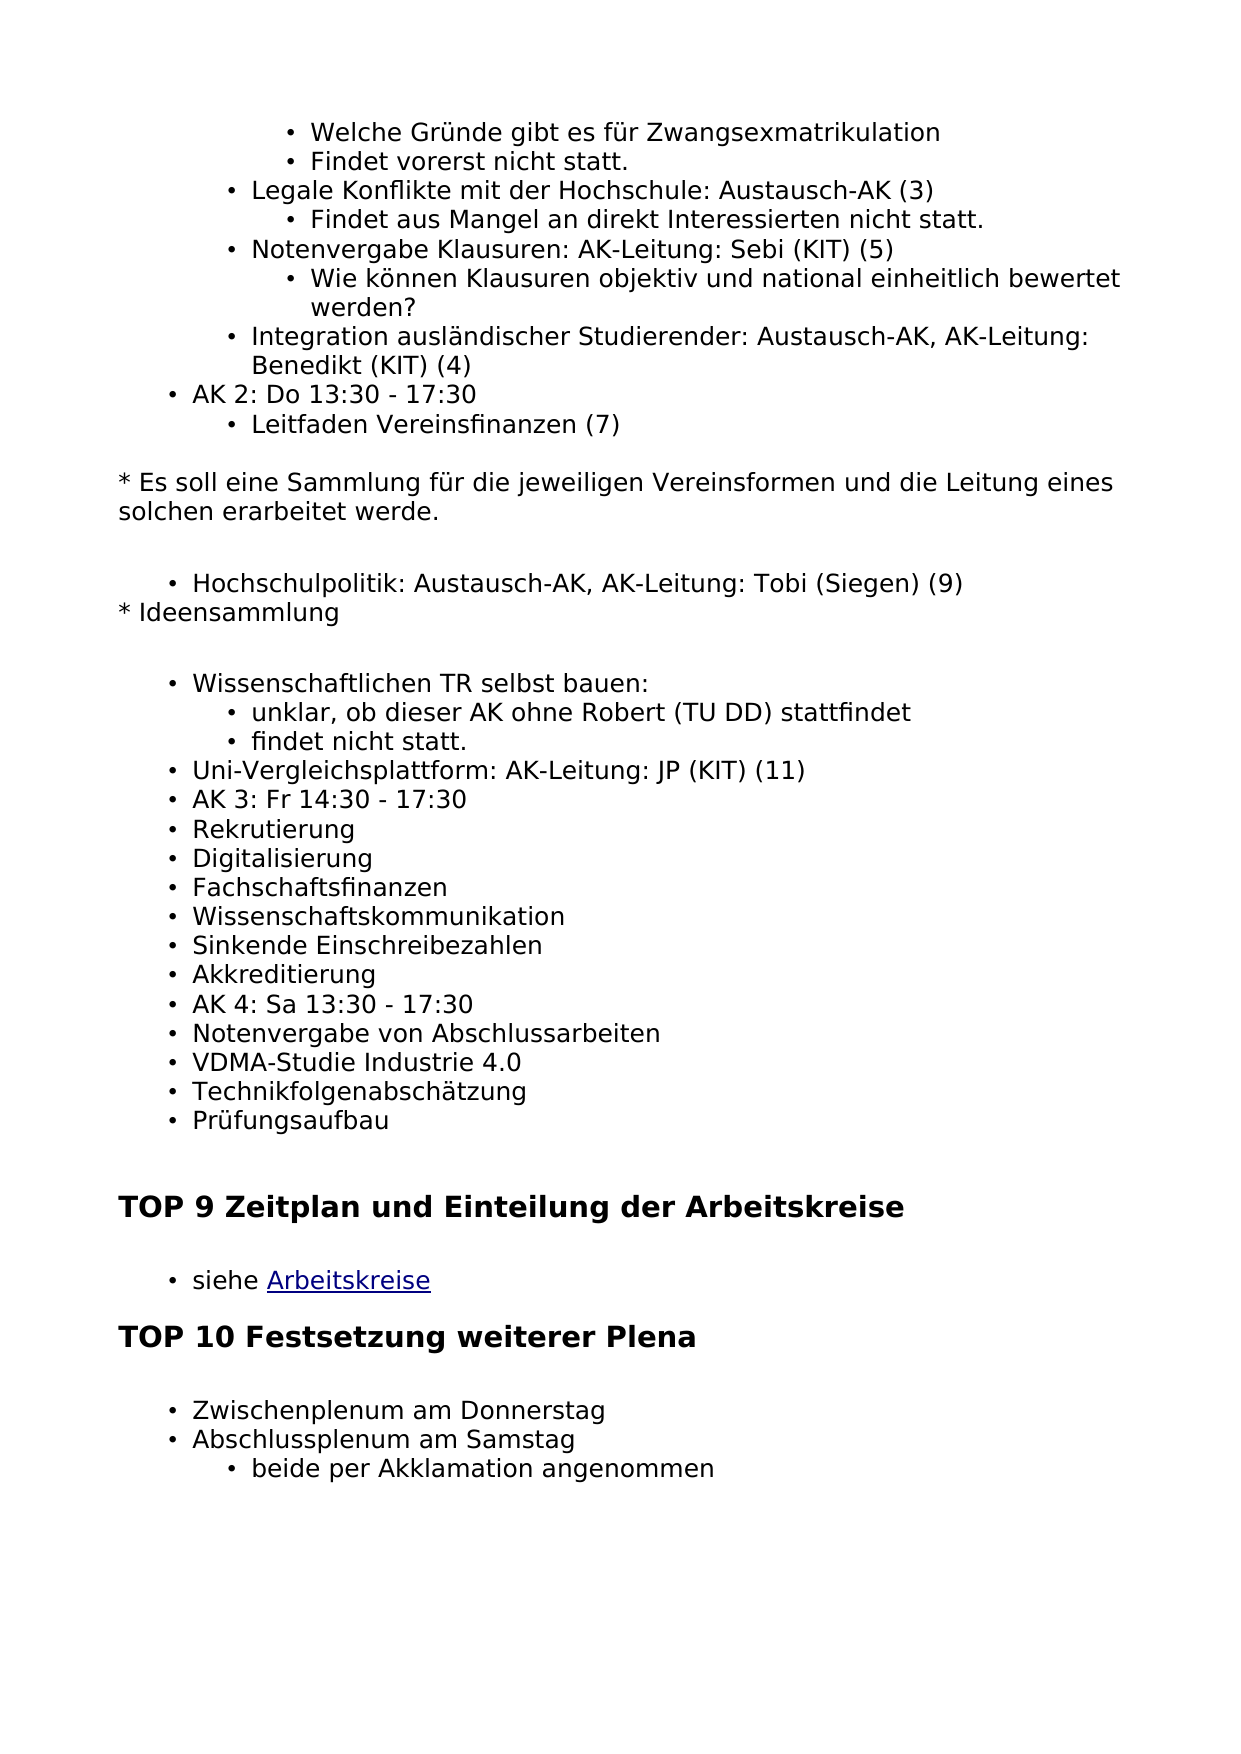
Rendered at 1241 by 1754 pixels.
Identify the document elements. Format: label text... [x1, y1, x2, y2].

list AK 4: Sa 13:30 - 17:30 [177, 990, 1122, 1019]
list Sinkende Einschreibezahlen [177, 932, 1122, 961]
list Wissenschaftlichen TR selbst bauen: [177, 669, 1122, 698]
list beide per Akklamation angenommen [236, 1454, 1122, 1484]
list Leitfaden Vereinsfinanzen (7) [236, 410, 1122, 439]
list findet nicht statt. [236, 727, 1122, 757]
list Wissenschaftskommunikation [177, 902, 1122, 932]
text * Es soll eine Sammlung für die jeweiligen Vereinsformen und die Leitung eines solchen erarbeitet werde. [118, 468, 1122, 527]
list Notenvergabe Klausuren: AK-Leitung: Sebi (KIT) (5) [236, 235, 1122, 264]
list Akkreditierung [177, 961, 1122, 990]
list Abschlussplenum am Samstag [177, 1425, 1122, 1454]
list Wie können Klausuren objektiv und national einheitlich bewertet werden? [295, 264, 1122, 322]
list Hochschulpolitik: Austausch-AK, AK-Leitung: Tobi (Siegen) (9) [177, 569, 1122, 598]
list Findet aus Mangel an direkt Interessierten nicht statt. [295, 206, 1122, 235]
list Uni-Vergleichsplattform: AK-Leitung: JP (KIT) (11) [177, 757, 1122, 786]
list Welche Gründe gibt es für Zwangsexmatrikulation [295, 118, 1122, 147]
text * Ideensammlung [118, 598, 1122, 627]
list unklar, ob dieser AK ohne Robert (TU DD) stattfindet [236, 698, 1122, 727]
subtitle TOP 9 Zeitplan und Einteilung der Arbeitskreise [118, 1190, 1122, 1224]
list Legale Konflikte mit der Hochschule: Austausch-AK (3) [236, 176, 1122, 206]
list Prüfungsaufbau [177, 1107, 1122, 1136]
list Notenvergabe von Abschlussarbeiten [177, 1019, 1122, 1048]
list Fachschaftsfinanzen [177, 873, 1122, 902]
list AK 2: Do 13:30 - 17:30 [177, 381, 1122, 410]
list Integration ausländischer Studierender: Austausch-AK, AK-Leitung: Benedikt (KIT) (4) [236, 322, 1122, 381]
list AK 3: Fr 14:30 - 17:30 [177, 786, 1122, 815]
subtitle TOP 10 Festsetzung weiterer Plena [118, 1320, 1122, 1354]
list Rekrutierung [177, 815, 1122, 844]
list siehe Arbeitskreise [177, 1266, 1122, 1295]
list Findet vorerst nicht statt. [295, 147, 1122, 176]
list Technikfolgenabschätzung [177, 1077, 1122, 1107]
list Digitalisierung [177, 844, 1122, 873]
list Zwischenplenum am Donnerstag [177, 1396, 1122, 1425]
list VDMA-Studie Industrie 4.0 [177, 1048, 1122, 1077]
